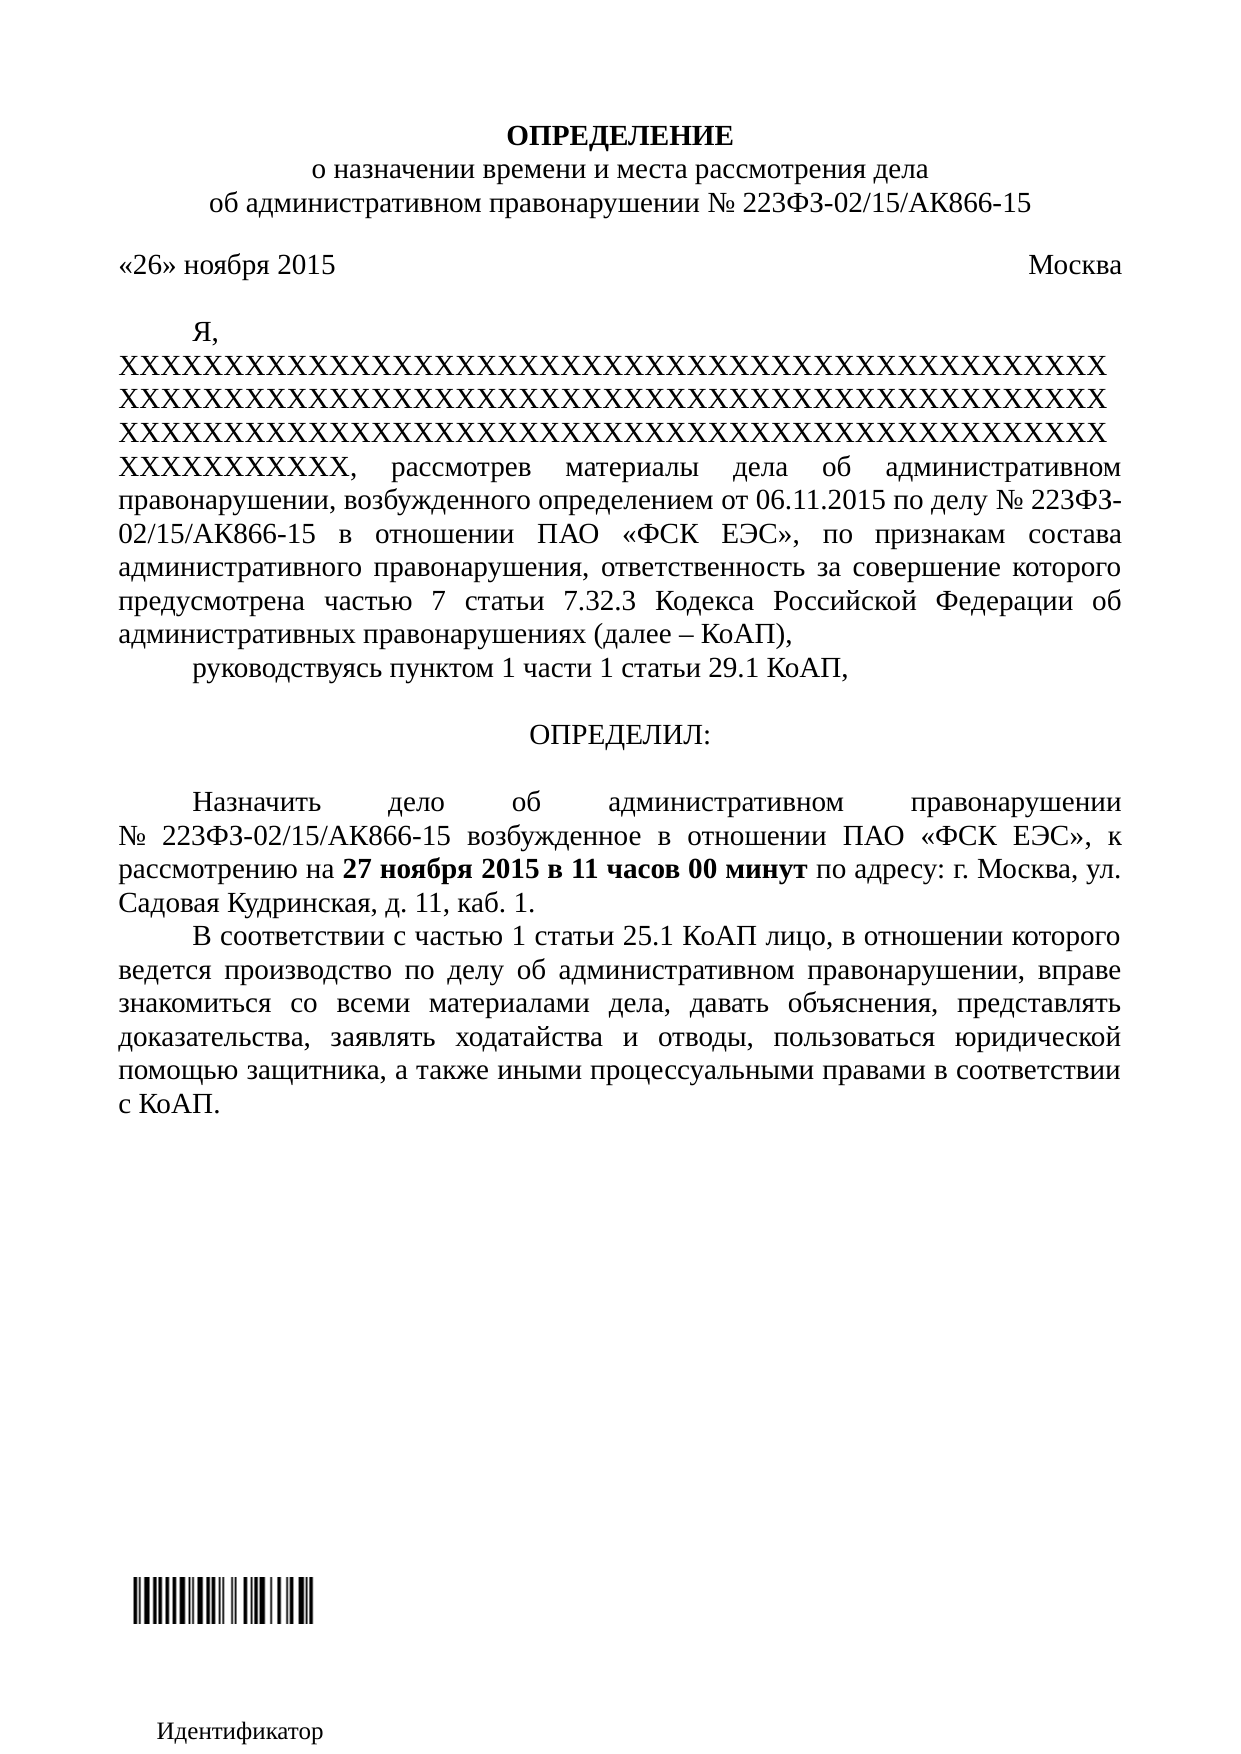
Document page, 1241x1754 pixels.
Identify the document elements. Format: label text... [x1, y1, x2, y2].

picture [118, 1577, 331, 1624]
text В соответствии с частью 1 статьи 25.1 КоАП лицо, в отношении которого ведется производство по делу об административном правонарушении, вправе знакомиться со всеми материалами дела, давать объяснения, представлять доказательства, заявлять ходатайства и отводы, пользоваться юридической помощью защитника, а также иными процессуальными правами в соответствии с КоАП. [118, 918, 1122, 1119]
subtitle ОПРЕДЕЛЕНИЕ [118, 118, 1122, 152]
text Назначить дело об административном правонарушении № 223ФЗ-02/15/АК866-15 возбужденное в отношении ПАО «ФСК ЕЭС», к рассмотрению на 27 ноября 2015 в 11 часов 00 минут по адресу: г. Москва, ул. Садовая Кудринская, д. 11, каб. 1. [118, 784, 1122, 918]
text о назначении времени и места рассмотрения дела [118, 152, 1122, 185]
text ОПРЕДЕЛИЛ: [118, 717, 1122, 751]
text об административном правонарушении № 223ФЗ-02/15/АК866-15 [118, 185, 1122, 219]
text «26» ноября 2015 Москва [118, 247, 1122, 281]
text руководствуясь пунктом 1 части 1 статьи 29.1 КоАП, [118, 650, 1122, 683]
text Я, XXXXXXXXXXXXXXXXXXXXXXXXXXXXXXXXXXXXXXXXXXXXXXXXXXXXXXXXXXXXXXXXXXXXXXXXXXXXXXXXXXXXXXXXXXXXXXXXXXXXXXXXXXXXXXXXXXXXXXXXXXXXXXXXXXXXXXXXXXXXXXXXXXXXXXXX, рассмотрев материалы дела об административном правонарушении, возбужденного определением от 06.11.2015 по делу № 223ФЗ-02/15/АК866-15 в отношении ПАО «ФСК ЕЭС», по признакам состава административного правонарушения, ответственность за совершение которого предусмотрена частью 7 статьи 7.32.3 Кодекса Российской Федерации об административных правонарушениях (далее – КоАП), [118, 314, 1122, 650]
